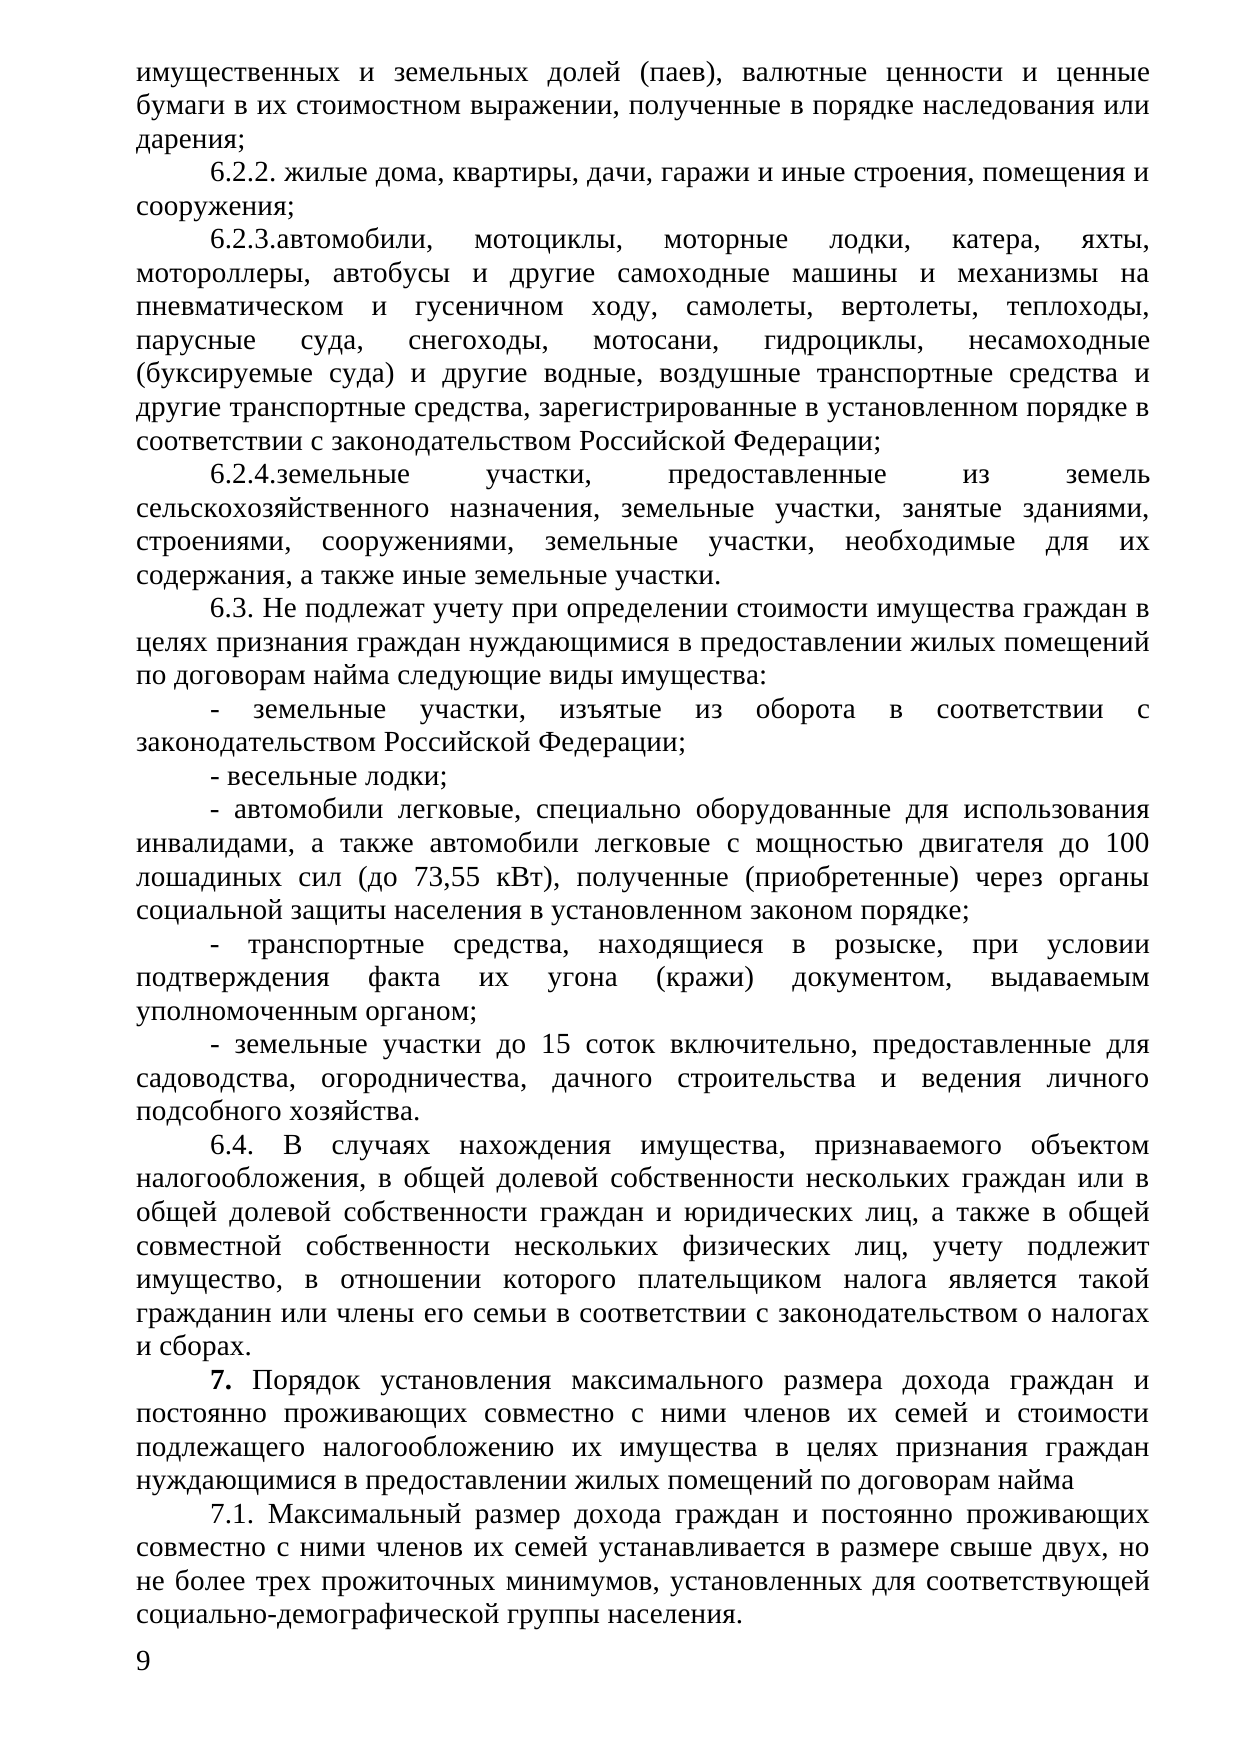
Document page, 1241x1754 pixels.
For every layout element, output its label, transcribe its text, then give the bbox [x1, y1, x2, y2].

text - весельные лодки; [210, 758, 1152, 792]
text - автомобили легковые, специально оборудованные для использования инвалидами, а также автомобили легковые с мощностью двигателя до 100 лошадиных сил (до 73,55 кВт), полученные (приобретенные) через органы социальной защиты населения в установленном законом порядке; [136, 792, 1152, 926]
text - транспортные средства, находящиеся в розыске, при условии подтверждения факта их угона (кражи) документом, выдаваемым уполномоченным органом; [136, 926, 1152, 1026]
text - земельные участки, изъятые из оборота в соответствии с законодательством Российской Федерации; [136, 691, 1152, 758]
text - земельные участки до 15 соток включительно, предоставленные для садоводства, огородничества, дачного строительства и ведения личного подсобного хозяйства. [136, 1026, 1152, 1127]
text имущественных и земельных долей (паев), валютные ценности и ценные бумаги в их стоимостном выражении, полученные в порядке наследования или дарения; [136, 54, 1152, 154]
text 6.2.4.земельные участки, предоставленные из земель сельскохозяйственного назначения, земельные участки, занятые зданиями, строениями, сооружениями, земельные участки, необходимые для их содержания, а также иные земельные участки. [136, 456, 1152, 590]
text 6.4. В случаях нахождения имущества, признаваемого объектом налогообложения, в общей долевой собственности нескольких граждан или в общей долевой собственности граждан и юридических лиц, а также в общей совместной собственности нескольких физических лиц, учету подлежит имущество, в отношении которого плательщиком налога является такой гражданин или члены его семьи в соответствии с законодательством о налогах и сборах. [136, 1127, 1152, 1362]
subtitle 7. Порядок установления максимального размера дохода граждан и постоянно проживающих совместно с ними членов их семей и стоимости подлежащего налогообложению их имущества в целях признания граждан нуждающимися в предоставлении жилых помещений по договорам найма [136, 1362, 1152, 1496]
text 6.2.3.автомобили, мотоциклы, моторные лодки, катера, яхты, мотороллеры, автобусы и другие самоходные машины и механизмы на пневматическом и гусеничном ходу, самолеты, вертолеты, теплоходы, парусные суда, снегоходы, мотосани, гидроциклы, несамоходные (буксируемые суда) и другие водные, воздушные транспортные средства и другие транспортные средства, зарегистрированные в установленном порядке в соответствии с законодательством Российской Федерации; [136, 221, 1152, 456]
text 6.3. Не подлежат учету при определении стоимости имущества граждан в целях признания граждан нуждающимися в предоставлении жилых помещений по договорам найма следующие виды имущества: [136, 590, 1152, 691]
list 7.1. Максимальный размер дохода граждан и постоянно проживающих совместно с ними членов их семей устанавливается в размере свыше двух, но не более трех прожиточных минимумов, установленных для соответствующей социально-демографической группы населения. [136, 1496, 1152, 1630]
text 6.2.2. жилые дома, квартиры, дачи, гаражи и иные строения, помещения и сооружения; [136, 154, 1152, 221]
